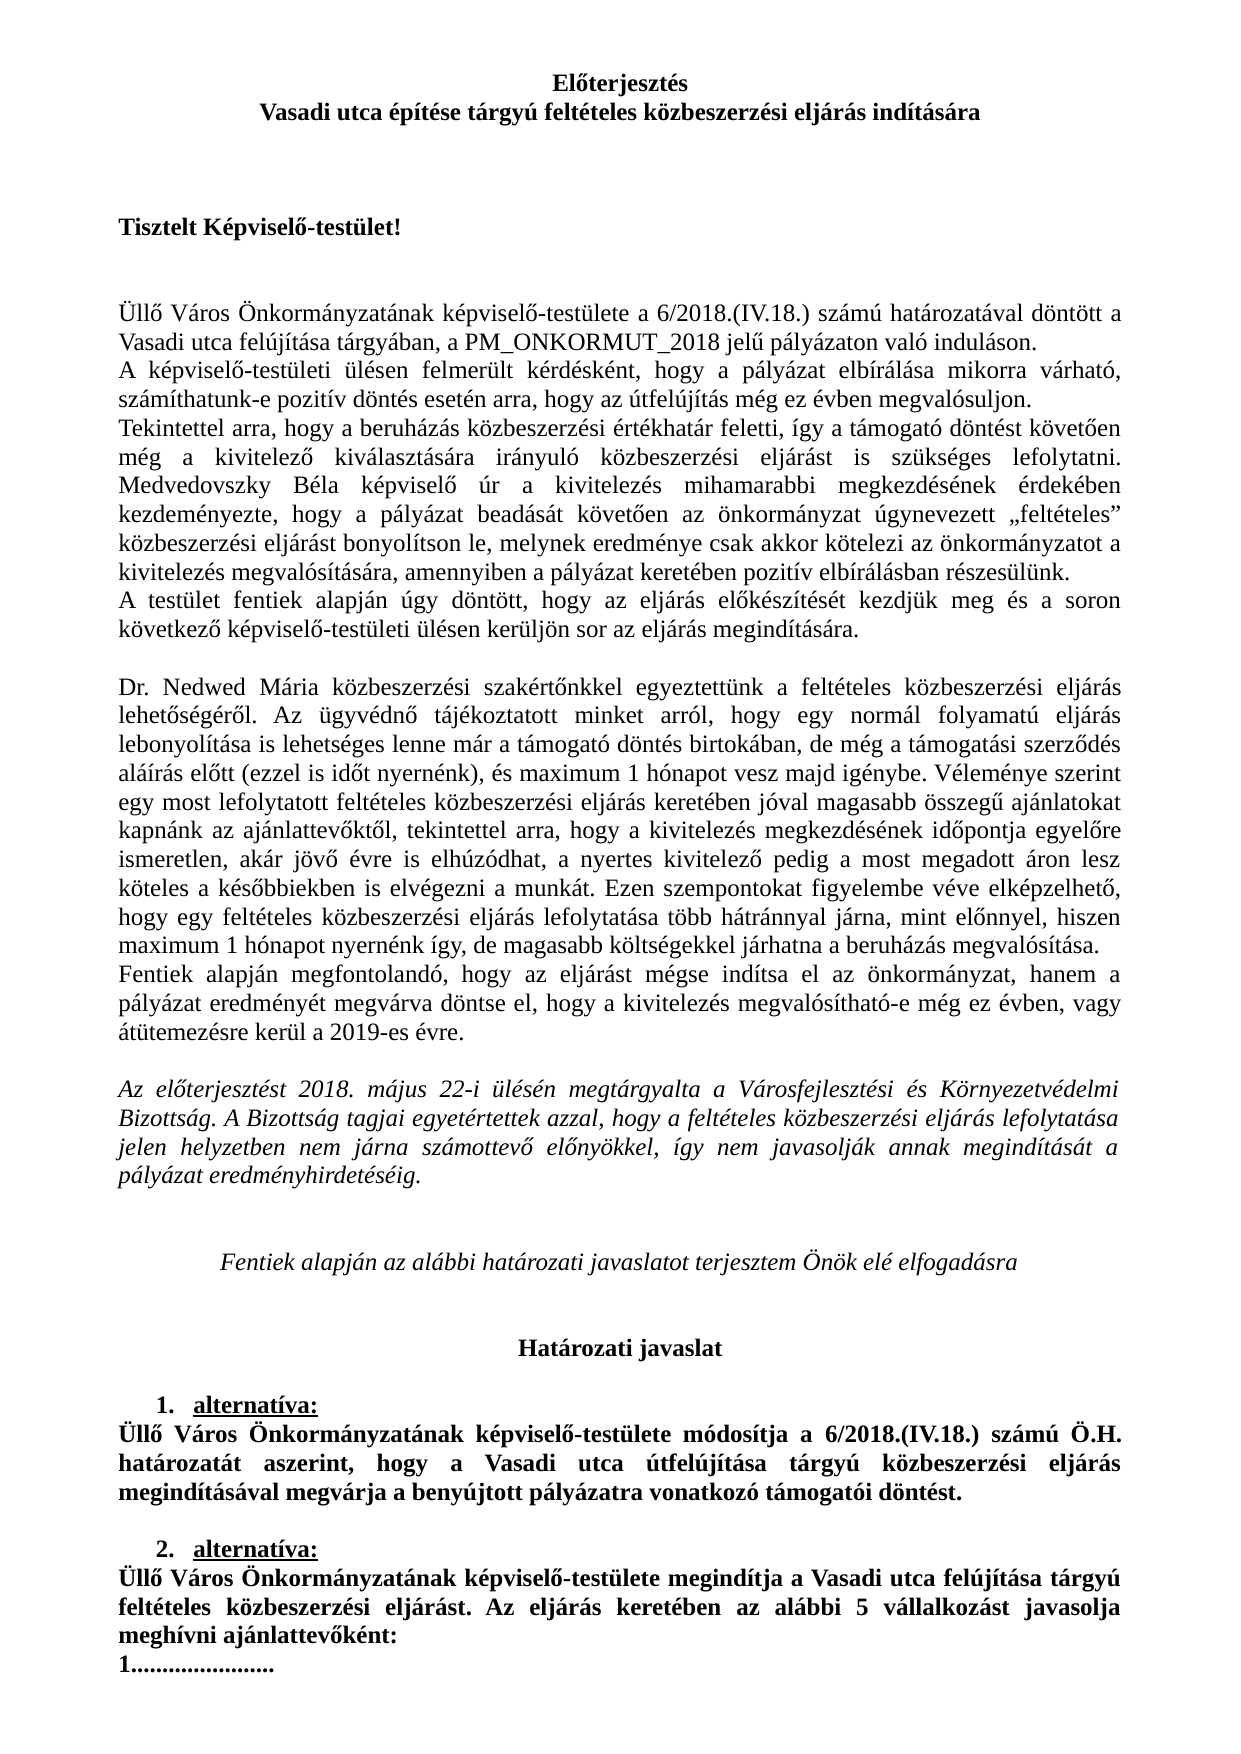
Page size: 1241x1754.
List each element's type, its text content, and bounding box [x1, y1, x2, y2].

text Az előterjesztést 2018. május 22-i ülésén megtárgyalta a Városfejlesztési és Környezetvédelmi Bizottság. A Bizottság tagjai egyetértettek azzal, hogy a feltételes közbeszerzési eljárás lefolytatása jelen helyzetben nem járna számottevő előnyökkel, így nem javasolják annak megindítását a pályázat eredményhirdetéséig. [118, 1074, 1122, 1189]
text Üllő Város Önkormányzatának képviselő-testülete módosítja a 6/2018.(IV.18.) számú Ö.H. határozatát aszerint, hogy a Vasadi utca útfelújítása tárgyú közbeszerzési eljárás megindításával megvárja a benyújtott pályázatra vonatkozó támogatói döntést. [118, 1419, 1122, 1505]
text A képviselő-testületi ülésen felmerült kérdésként, hogy a pályázat elbírálása mikorra várható, számíthatunk-e pozitív döntés esetén arra, hogy az útfelújítás még ez évben megvalósuljon. [118, 355, 1122, 413]
text 1....................... [118, 1649, 1122, 1678]
text Fentiek alapján az alábbi határozati javaslatot terjesztem Önök elé elfogadásra [118, 1247, 1122, 1275]
list alternatíva: [156, 1390, 1122, 1419]
text A testület fentiek alapján úgy döntött, hogy az eljárás előkészítését kezdjük meg és a soron következő képviselő-testületi ülésen kerüljön sor az eljárás megindítására. [118, 585, 1122, 643]
text Vasadi utca építése tárgyú feltételes közbeszerzési eljárás indítására [118, 97, 1122, 125]
text Tekintettel arra, hogy a beruházás közbeszerzési értékhatár feletti, így a támogató döntést követően még a kivitelező kiválasztására irányuló közbeszerzési eljárást is szükséges lefolytatni. Medvedovszky Béla képviselő úr a kivitelezés mihamarabbi megkezdésének érdekében kezdeményezte, hogy a pályázat beadását követően az önkormányzat úgynevezett „feltételes” közbeszerzési eljárást bonyolítson le, melynek eredménye csak akkor kötelezi az önkormányzatot a kivitelezés megvalósítására, amennyiben a pályázat keretében pozitív elbírálásban részesülünk. [118, 413, 1122, 585]
text Határozati javaslat [118, 1333, 1122, 1362]
text Üllő Város Önkormányzatának képviselő-testülete megindítja a Vasadi utca felújítása tárgyú feltételes közbeszerzési eljárást. Az eljárás keretében az alábbi 5 vállalkozást javasolja meghívni ajánlattevőként: [118, 1563, 1122, 1649]
text Tisztelt Képviselő-testület! [118, 212, 1122, 240]
text Dr. Nedwed Mária közbeszerzési szakértőnkkel egyeztettünk a feltételes közbeszerzési eljárás lehetőségéről. Az ügyvédnő tájékoztatott minket arról, hogy egy normál folyamatú eljárás lebonyolítása is lehetséges lenne már a támogató döntés birtokában, de még a támogatási szerződés aláírás előtt (ezzel is időt nyernénk), és maximum 1 hónapot vesz majd igénybe. Véleménye szerint egy most lefolytatott feltételes közbeszerzési eljárás keretében jóval magasabb összegű ajánlatokat kapnánk az ajánlattevőktől, tekintettel arra, hogy a kivitelezés megkezdésének időpontja egyelőre ismeretlen, akár jövő évre is elhúzódhat, a nyertes kivitelező pedig a most megadott áron lesz köteles a későbbiekben is elvégezni a munkát. Ezen szempontokat figyelembe véve elképzelhető, hogy egy feltételes közbeszerzési eljárás lefolytatása több hátránnyal járna, mint előnnyel, hiszen maximum 1 hónapot nyernénk így, de magasabb költségekkel járhatna a beruházás megvalósítása. [118, 672, 1122, 959]
text Fentiek alapján megfontolandó, hogy az eljárást mégse indítsa el az önkormányzat, hanem a pályázat eredményét megvárva döntse el, hogy a kivitelezés megvalósítható-e még ez évben, vagy átütemezésre kerül a 2019-es évre. [118, 959, 1122, 1045]
list alternatíva: [156, 1534, 1122, 1563]
text Előterjesztés [118, 68, 1122, 97]
text Üllő Város Önkormányzatának képviselő-testülete a 6/2018.(IV.18.) számú határozatával döntött a Vasadi utca felújítása tárgyában, a PM_ONKORMUT_2018 jelű pályázaton való induláson. [118, 298, 1122, 355]
